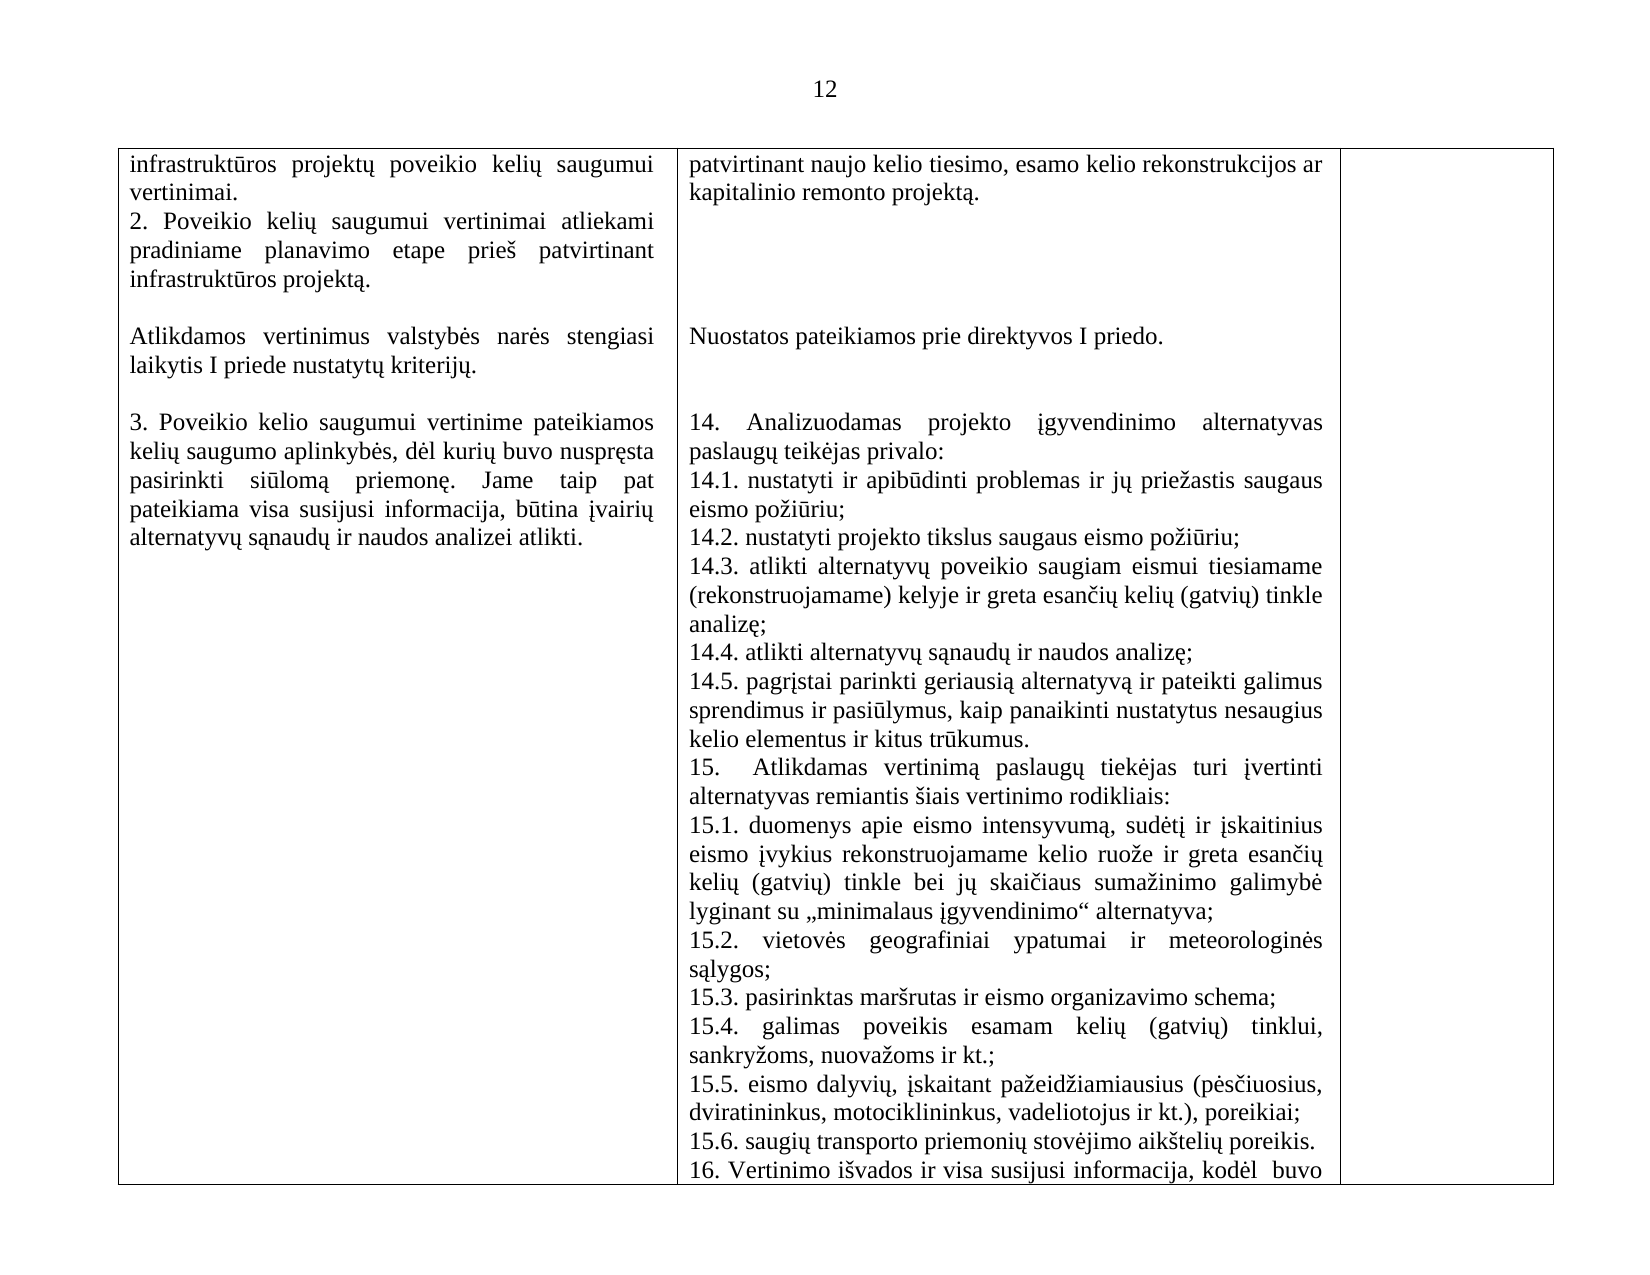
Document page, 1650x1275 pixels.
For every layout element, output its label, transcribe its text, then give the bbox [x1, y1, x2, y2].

table_cell patvirtinant naujo kelio tiesimo, esamo kelio rekonstrukcijos ar kapitalinio remonto projektą. Nuostatos pateikiamos prie direktyvos I priedo. 14. Analizuodamas projekto įgyvendinimo alternatyvas paslaugų teikėjas privalo: 14.1. nustatyti ir apibūdinti problemas ir jų priežastis saugaus eismo požiūriu; 14.2. nustatyti projekto tikslus saugaus eismo požiūriu; 14.3. atlikti alternatyvų poveikio saugiam eismui tiesiamame (rekonstruojamame) kelyje ir greta esančių kelių (gatvių) tinkle analizę; 14.4. atlikti alternatyvų sąnaudų ir naudos analizę; 14.5. pagrįstai parinkti geriausią alternatyvą ir pateikti galimus sprendimus ir pasiūlymus, kaip panaikinti nustatytus nesaugius kelio elementus ir kitus trūkumus. 15. Atlikdamas vertinimą paslaugų tiekėjas turi įvertinti alternatyvas remiantis šiais vertinimo rodikliais: 15.1. duomenys apie eismo intensyvumą, sudėtį ir įskaitinius eismo įvykius rekonstruojamame kelio ruože ir greta esančių kelių (gatvių) tinkle bei jų skaičiaus sumažinimo galimybė lyginant su „minimalaus įgyvendinimo“ alternatyva; 15.2. vietovės geografiniai ypatumai ir meteorologinės sąlygos; 15.3. pasirinktas maršrutas ir eismo organizavimo schema; 15.4. galimas poveikis esamam kelių (gatvių) tinklui, sankryžoms, nuovažoms ir kt.; 15.5. eismo dalyvių, įskaitant pažeidžiamiausius (pėsčiuosius, dviratininkus, motociklininkus, vadeliotojus ir kt.), poreikiai; 15.6. saugių transporto priemonių stovėjimo aikštelių poreikis. 16. Vertinimo išvados ir visa susijusi informacija, kodėl buvo [678, 149, 1340, 1184]
table_cell infrastruktūros projektų poveikio kelių saugumui vertinimai. 2. Poveikio kelių saugumui vertinimai atliekami pradiniame planavimo etape prieš patvirtinant infrastruktūros projektą. Atlikdamos vertinimus valstybės narės stengiasi laikytis I priede nustatytų kriterijų. 3. Poveikio kelio saugumui vertinime pateikiamos kelių saugumo aplinkybės, dėl kurių buvo nuspręsta pasirinkti siūlomą priemonę. Jame taip pat pateikiama visa susijusi informacija, būtina įvairių alternatyvų sąnaudų ir naudos analizei atlikti. [119, 149, 677, 1184]
table_cell [1341, 149, 1553, 1184]
